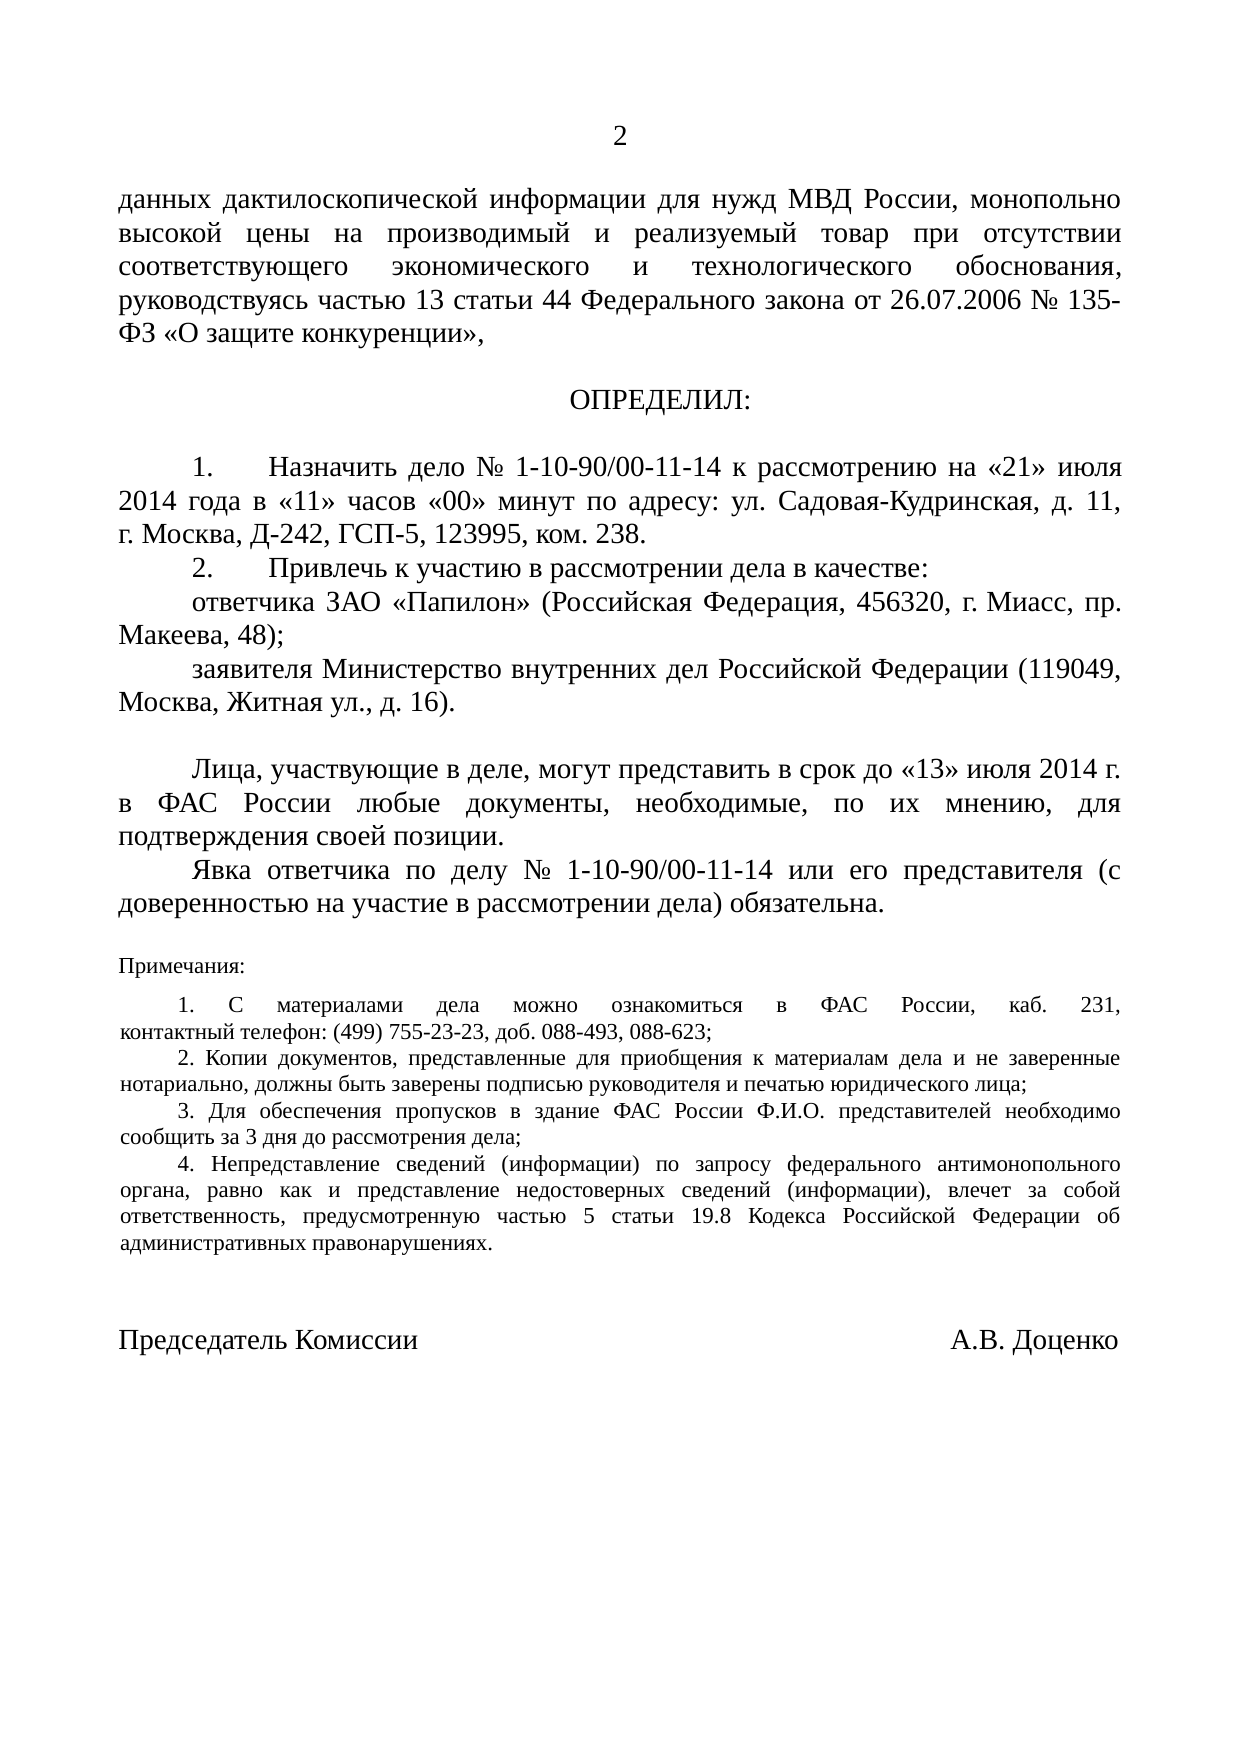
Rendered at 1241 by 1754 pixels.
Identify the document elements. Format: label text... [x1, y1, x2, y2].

text 3. Для обеспечения пропусков в здание ФАС России Ф.И.О. представителей необходимо сообщить за 3 дня до рассмотрения дела; [120, 1097, 1122, 1149]
text Явка ответчика по делу № 1-10-90/00-11-14 или его представителя (с доверенностью на участие в рассмотрении дела) обязательна. [118, 852, 1122, 919]
text Примечания: [118, 953, 1122, 979]
text ответчика ЗАО «Папилон» (Российская Федерация, 456320, г. Миасс, пр. Макеева, 48); [118, 584, 1122, 651]
text ОПРЕДЕЛИЛ: [118, 382, 1122, 416]
text данных дактилоскопической информации для нужд МВД России, монопольно высокой цены на производимый и реализуемый товар при отсутствии соответствующего экономического и технологического обоснования, руководствуясь частью 13 статьи 44 Федерального закона от 26.07.2006 № 135-ФЗ «О защите конкуренции», [118, 181, 1122, 349]
list Привлечь к участию в рассмотрении дела в качестве: [118, 550, 1122, 584]
list Назначить дело № 1-10-90/00-11-14 к рассмотрению на «21» июля 2014 года в «11» часов «00» минут по адресу: ул. Садовая-Кудринская, д. 11, г. Москва, Д-242, ГСП-5, 123995, ком. 238. [118, 449, 1122, 550]
text Лица, участвующие в деле, могут представить в срок до «13» июля 2014 г. в ФАС России любые документы, необходимые, по их мнению, для подтверждения своей позиции. [118, 751, 1122, 852]
text Председатель Комиссии А.В. Доценко [118, 1322, 1122, 1356]
text 1. С материалами дела можно ознакомиться в ФАС России, каб. 231, контактный телефон: (499) 755-23-23, доб. 088-493, 088-623; [120, 991, 1122, 1044]
text 4. Непредставление сведений (информации) по запросу федерального антимонопольного органа, равно как и представление недостоверных сведений (информации), влечет за собой ответственность, предусмотренную частью 5 статьи 19.8 Кодекса Российской Федерации об административных правонарушениях. [120, 1149, 1122, 1255]
text 2. Копии документов, представленные для приобщения к материалам дела и не заверенные нотариально, должны быть заверены подписью руководителя и печатью юридического лица; [120, 1044, 1122, 1097]
text заявителя Министерство внутренних дел Российской Федерации (119049, Москва, Житная ул., д. 16). [118, 651, 1122, 718]
